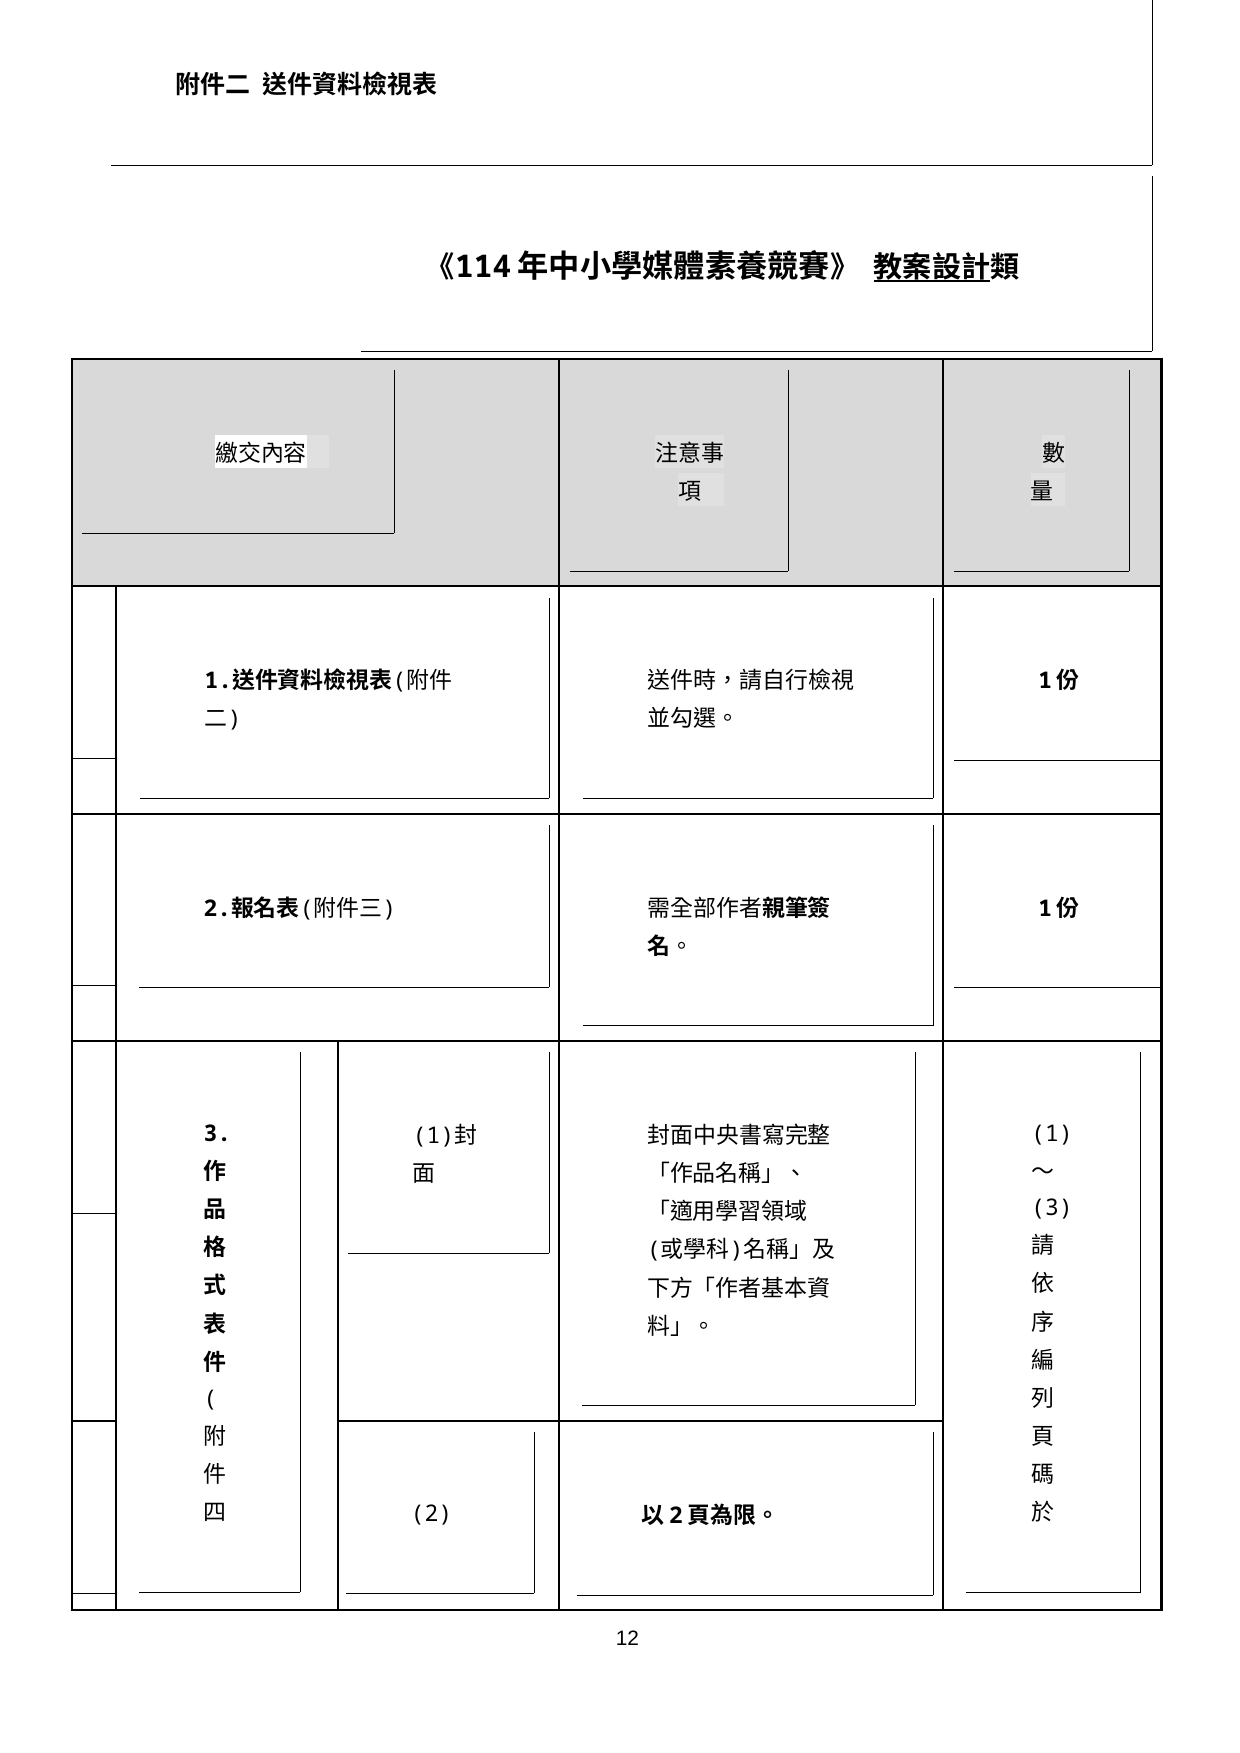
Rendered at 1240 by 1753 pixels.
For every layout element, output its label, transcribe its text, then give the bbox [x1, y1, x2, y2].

table_header 注意事項 [560, 360, 942, 585]
table_cell 送件時，請自行檢視並勾選。 [560, 587, 942, 812]
table_cell □ [73, 1422, 115, 1593]
table_cell 1份 [944, 815, 1160, 1040]
table_cell □ [73, 1214, 115, 1420]
table_cell 封面中央書寫完整「作品名稱」、「適用學習領域 (或學科)名稱」及下方「作者基本資料」。 [560, 1042, 942, 1420]
table_cell (1)～(3)請依序編列頁碼 於 [944, 1042, 1160, 1609]
table_cell 需全部作者親筆簽名。 [560, 815, 942, 1040]
table_cell 2.報名表(附件三) [117, 815, 558, 1040]
table_cell (2) [339, 1422, 558, 1609]
table_cell □ [73, 587, 115, 758]
table_cell □ [73, 1042, 115, 1213]
table_cell (1)封面 [339, 1042, 558, 1420]
text 附件二 送件資料檢視表 [111, 0, 1152, 165]
table_cell □ [73, 815, 115, 985]
table_cell □ [73, 759, 115, 812]
table_cell 3.作品格式 表件 (附件四 [117, 1042, 337, 1609]
table_cell □ [73, 986, 115, 1040]
text 《114年中小學媒體素養競賽》 教案設計類 [361, 176, 1152, 351]
table_header 數 量 [944, 360, 1160, 585]
table_cell □ [73, 1594, 115, 1609]
table_cell 1份 [944, 587, 1160, 812]
table_header 繳交內容 [73, 360, 558, 585]
table_cell 1.送件資料檢視表(附件二) [117, 587, 558, 812]
table_cell 以2頁為限。 [560, 1422, 942, 1609]
